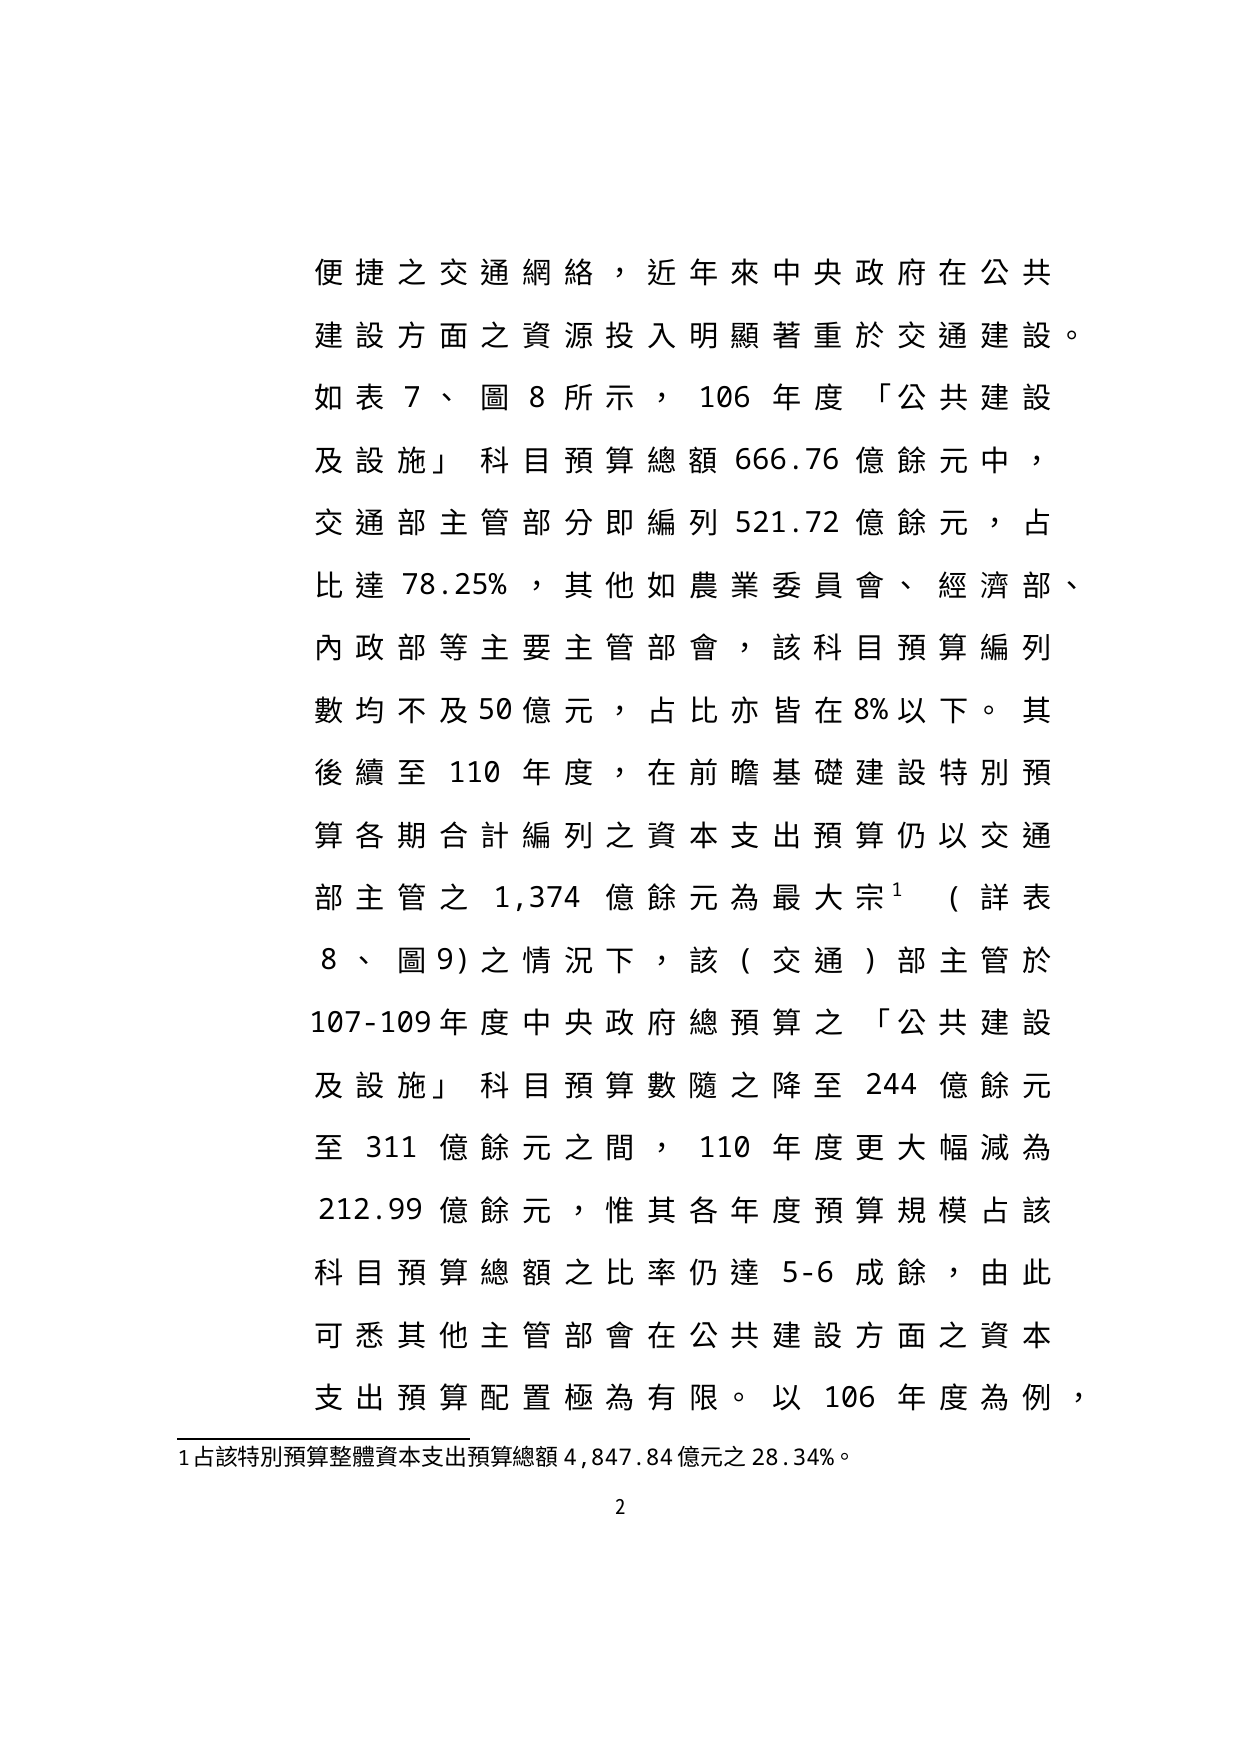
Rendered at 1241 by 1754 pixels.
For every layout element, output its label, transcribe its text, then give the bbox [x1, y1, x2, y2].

text 占該特別預算整體資本支出預算總額4,847.84億元之28.34%。 [177, 1439, 1063, 1473]
text 「公共建設及設施」科目預算係指用於公共工程建設及其附著物之水電設備等費用，其中有關橋梁、鐵公路、治山、防洪、水利、灌溉等建設事項尤攸關民生經濟之福祉利益。該等公共建設計畫往往因規模龐大、所需經費較鉅，致辦理期程長達數年之久。爰一旦經完成相關經濟效益及必要性評估並啟動執行後，即須依規劃期程分年編列繼續性經費預算，在有限之預算資源分配下，對後續年度其他建設計畫經費之編列，具有相當程度之影響。鑒於橋梁、鐵公路等建設係各項經濟活動運作及民眾生活往來之命脈，為建立國內綿密、便捷之交通網絡，近年來中央政府在公共建設方面之資源投入明顯著重於交通建設。如表7、圖8所示，106年度「公共建設及設施」科目預算總額666.76億餘元中，交通部主管部分即編列521.72億餘元，占比達78.25%，其他如農業委員會、經濟部、內政部等主要主管部會，該科目預算編列數均不及50億元，占比亦皆在8%以下。其後續至110年度，在前瞻基礎建設特別預算各期合計編列之資本支出預算仍以交通部主管之1,374億餘元為最大宗(詳表8、圖9)之情況下，該(交通)部主管於107-109年度中央政府總預算之「公共建設及設施」科目預算數隨之降至244億餘元至311億餘元之間，110年度更大幅減為212.99億餘元，惟其各年度預算規模占該科目預算總額之比率仍達5-6成餘，由此可悉其他主管部會在公共建設方面之資本支出預算配置極為有限。以106年度為例，該科目預算配賦數居第2、3名之經濟部、農業委員會主管編列金額及占比各僅48.91億餘元、7.34%及46.93億餘元、7.04%，與交通部主管之521.72億餘元、78.25%落差甚大；及至110年度，交通部主管部分雖降至212.99億餘元(占比54.97%)，惟經濟部、農業委員會主管之預算配賦數仍僅小幅提升至51.44億餘元及51.35億餘元(各較106年度增加2.53億餘元及4.42億餘元，增幅分別為5.18%及9.42%)，呈顯近年我國在公共建設方面之預算資源尤偏重於交通建設。惟需一提者，為經濟部主管部分由於前瞻基礎建設特別預算亦納編與該部主掌業務有關之「水環境」建設相關計畫預算且頗具規模，所編列之資本支出預算數達1,190.47億餘元(占該特別預算資本支出預算總額之比率達24.56%，金額及占比均僅次於交通部主管)，可望補強近年中央政府總預算於水資源建設方面資本支出之投入。 [271, 229, 1058, 1417]
